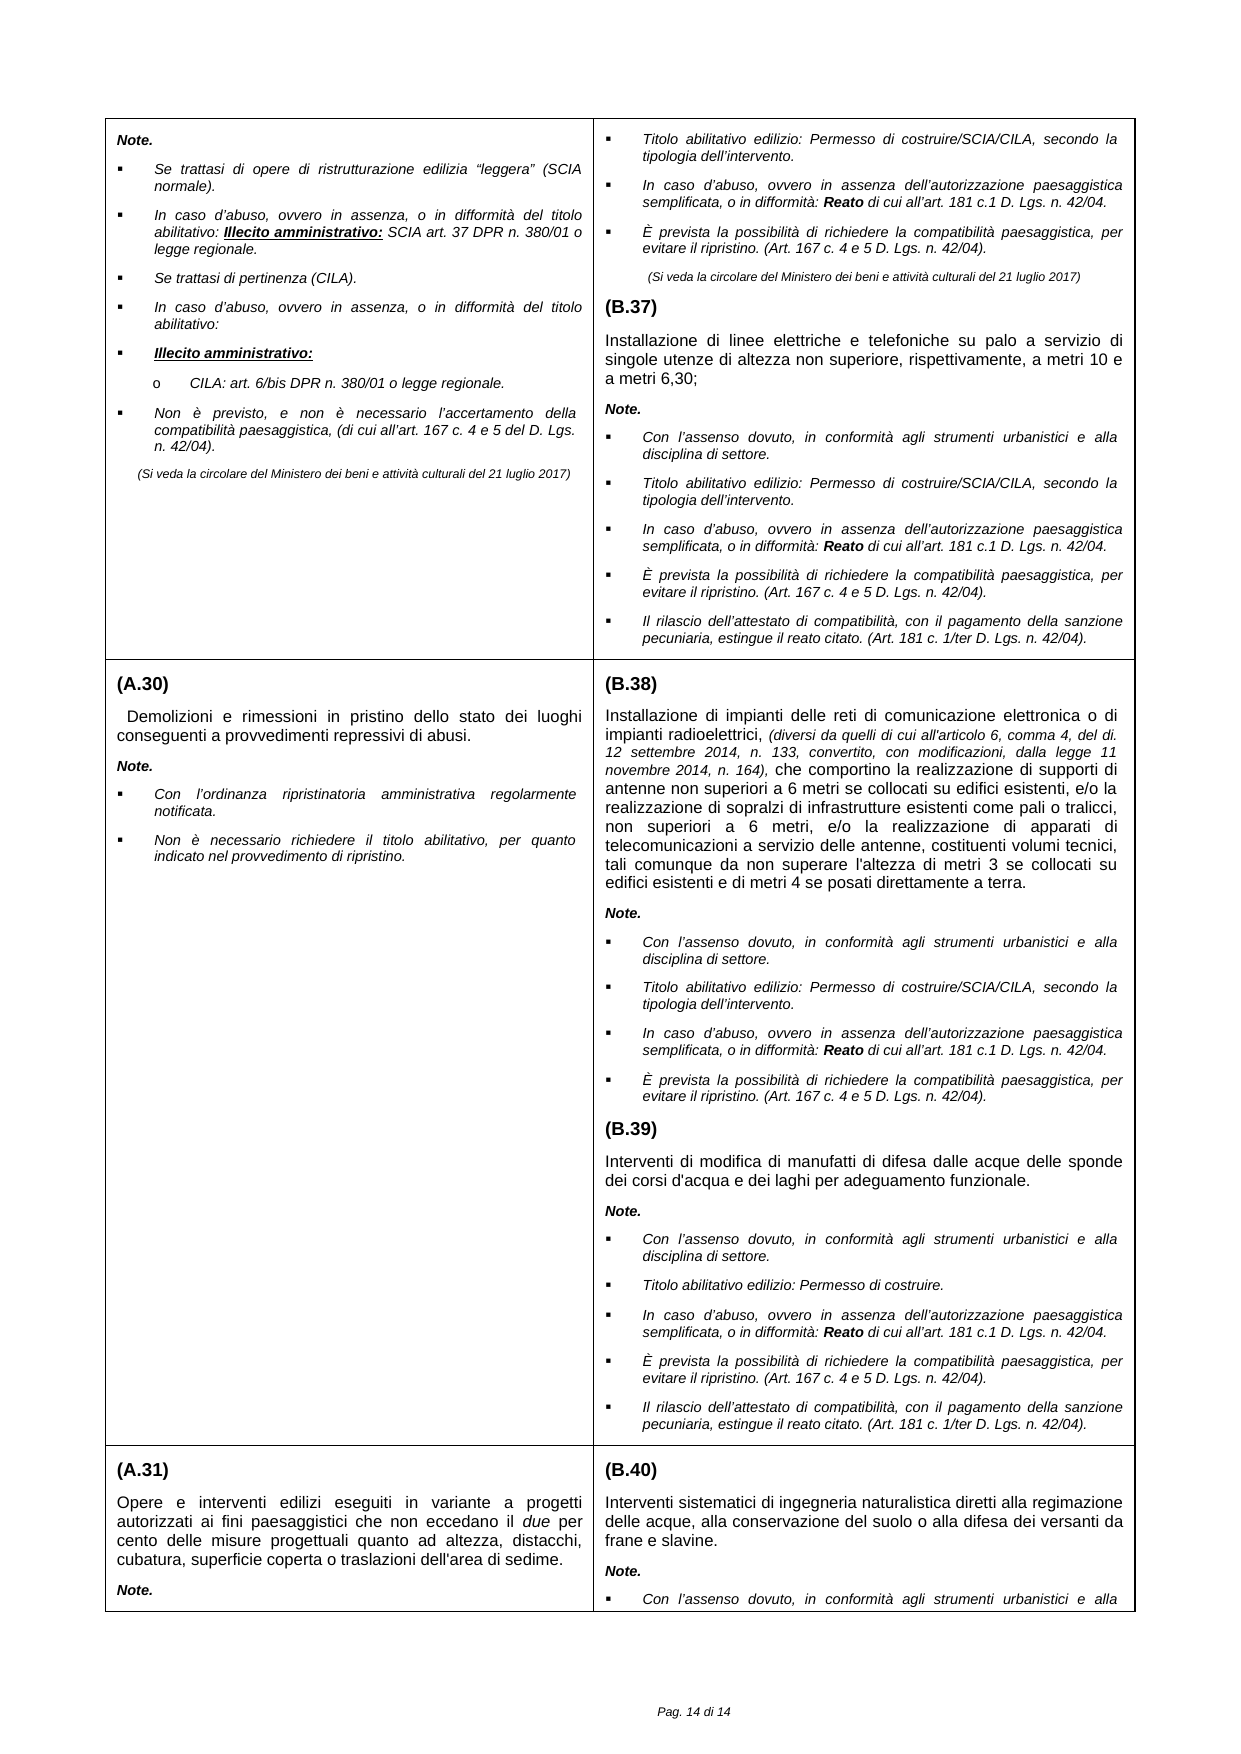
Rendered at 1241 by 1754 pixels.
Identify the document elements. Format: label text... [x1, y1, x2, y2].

table_cell (A.30) Demolizioni e rimessioni in pristino dello stato dei luoghi conseguenti a provvedimenti repressivi di abusi. Note. Con l’ordinanza ripristinatoria amministrativa regolarmente notificata. Non è necessario richiedere il titolo abilitativo, per quanto indicato nel provvedimento di ripristino. [106, 660, 593, 1445]
table_cell (B.36) Posa in opera di cartelli e altri mezzi pubblicitari non temporanei di cui all'art. 153, comma 1, del Codice, di dimensioni inferiori a 18 mq, ivi compresi le insegne e i mezzi pubblicitari a messaggio o luminosità variabile, nonché l'installazione di insegne fuori dagli spazi vetrina o da altre collocazioni consimili a ciò preordinate. Note. Trattasi di opere soggette a specifiche autorizzazioni ai sensi del C.d.S. e dalla normativa edilizia. Se la Regione ha stipulato accordi con il Ministero l’intervento è esonerato dall’obbligo dell’autorizzazione paesaggistica semplificata, (art. 4 c. 3). Titolo abilitativo edilizio: Permesso di costruire/SCIA/CILA, secondo la tipologia dell’intervento. In caso d’abuso, ovvero in assenza dell’autorizzazione paesaggistica semplificata, o in difformità: Reato di cui all’art. 181 c.1 D. Lgs. n. 42/04. È prevista la possibilità di richiedere la compatibilità paesaggistica, per evitare il ripristino. (Art. 167 c. 4 e 5 D. Lgs. n. 42/04). (Si veda la circolare del Ministero dei beni e attività culturali del 21 luglio 2017) (B.37) Installazione di linee elettriche e telefoniche su palo a servizio di singole utenze di altezza non superiore, rispettivamente, a metri 10 e a metri 6,30; Note. Con l’assenso dovuto, in conformità agli strumenti urbanistici e alla disciplina di settore. Titolo abilitativo edilizio: Permesso di costruire/SCIA/CILA, secondo la tipologia dell’intervento. In caso d’abuso, ovvero in assenza dell’autorizzazione paesaggistica semplificata, o in difformità: Reato di cui all’art. 181 c.1 D. Lgs. n. 42/04. È prevista la possibilità di richiedere la compatibilità paesaggistica, per evitare il ripristino. (Art. 167 c. 4 e 5 D. Lgs. n. 42/04). Il rilascio dell’attestato di compatibilità, con il pagamento della sanzione pecuniaria, estingue il reato citato. (Art. 181 c. 1/ter D. Lgs. n. 42/04). [594, 119, 1134, 659]
table_cell (A.29) Interventi di fedele ricostruzione di edifici e manufatti che in conseguenza di calamità naturali o catastrofi risultino in tutto o in parte crollati o demoliti, o siano oggetto di ordinanza di demolizione per pericolo di crollo, purché sia possibile accertarne la consistenza e configurazione legittimamente preesistente ed a condizione che l'intervento sia realizzato entro dieci anni dall'evento e sia conforme all'edificio o manufatto originario quanto a collocazione, ingombro planivolumetrico, configurazione degli esterni e finiture, fatte salve esclusivamente le innovazioni necessarie per l'adeguamento alla normativa antisismica e di sicurezza degli impianti tecnologici. Note. Se trattasi di opere di ristrutturazione edilizia “leggera” (SCIA normale). In caso d’abuso, ovvero in assenza, o in difformità del titolo abilitativo: Illecito amministrativo: SCIA art. 37 DPR n. 380/01 o legge regionale. Se trattasi di pertinenza (CILA). In caso d’abuso, ovvero in assenza, o in difformità del titolo abilitativo: Illecito amministrativo: CILA: art. 6/bis DPR n. 380/01 o legge regionale. Non è previsto, e non è necessario l’accertamento della compatibilità paesaggistica, (di cui all’art. 167 c. 4 e 5 del D. Lgs. n. 42/04). (Si veda la circolare del Ministero dei beni e attività culturali del 21 luglio 2017) [106, 119, 593, 659]
table_cell (B.38) Installazione di impianti delle reti di comunicazione elettronica o di impianti radioelettrici, (diversi da quelli di cui all'articolo 6, comma 4, del di. 12 settembre 2014, n. 133, convertito, con modificazioni, dalla legge 11 novembre 2014, n. 164), che comportino la realizzazione di supporti di antenne non superiori a 6 metri se collocati su edifici esistenti, e/o la realizzazione di sopralzi di infrastrutture esistenti come pali o tralicci, non superiori a 6 metri, e/o la realizzazione di apparati di telecomunicazioni a servizio delle antenne, costituenti volumi tecnici, tali comunque da non superare l'altezza di metri 3 se collocati su edifici esistenti e di metri 4 se posati direttamente a terra. Note. Con l’assenso dovuto, in conformità agli strumenti urbanistici e alla disciplina di settore. Titolo abilitativo edilizio: Permesso di costruire/SCIA/CILA, secondo la tipologia dell’intervento. In caso d’abuso, ovvero in assenza dell’autorizzazione paesaggistica semplificata, o in difformità: Reato di cui all’art. 181 c.1 D. Lgs. n. 42/04. È prevista la possibilità di richiedere la compatibilità paesaggistica, per evitare il ripristino. (Art. 167 c. 4 e 5 D. Lgs. n. 42/04). (B.39) Interventi di modifica di manufatti di difesa dalle acque delle sponde dei corsi d'acqua e dei laghi per adeguamento funzionale. Note. Con l’assenso dovuto, in conformità agli strumenti urbanistici e alla disciplina di settore. Titolo abilitativo edilizio: Permesso di costruire. In caso d’abuso, ovvero in assenza dell’autorizzazione paesaggistica semplificata, o in difformità: Reato di cui all’art. 181 c.1 D. Lgs. n. 42/04. È prevista la possibilità di richiedere la compatibilità paesaggistica, per evitare il ripristino. (Art. 167 c. 4 e 5 D. Lgs. n. 42/04). Il rilascio dell’attestato di compatibilità, con il pagamento della sanzione pecuniaria, estingue il reato citato. (Art. 181 c. 1/ter D. Lgs. n. 42/04). [594, 660, 1134, 1445]
table_cell (A.31) Opere e interventi edilizi eseguiti in variante a progetti autorizzati ai fini paesaggistici che non eccedano il due per cento delle misure progettuali quanto ad altezza, distacchi, cubatura, superficie coperta o traslazioni dell'area di sedime. Note. Trattasi della tolleranza di lavorazione del 2%, già prevista dall’art. 34 DPR n, 380/01 e dalle leggi regionali. (Abruzzo e Sicilia e Friuli Venezia Giulia: tolleranza al 3%). [106, 1446, 593, 1611]
table_cell (B.40) Interventi sistematici di ingegneria naturalistica diretti alla regimazione delle acque, alla conservazione del suolo o alla difesa dei versanti da frane e slavine. Note. Con l’assenso dovuto, in conformità agli strumenti urbanistici e alla [594, 1446, 1134, 1611]
